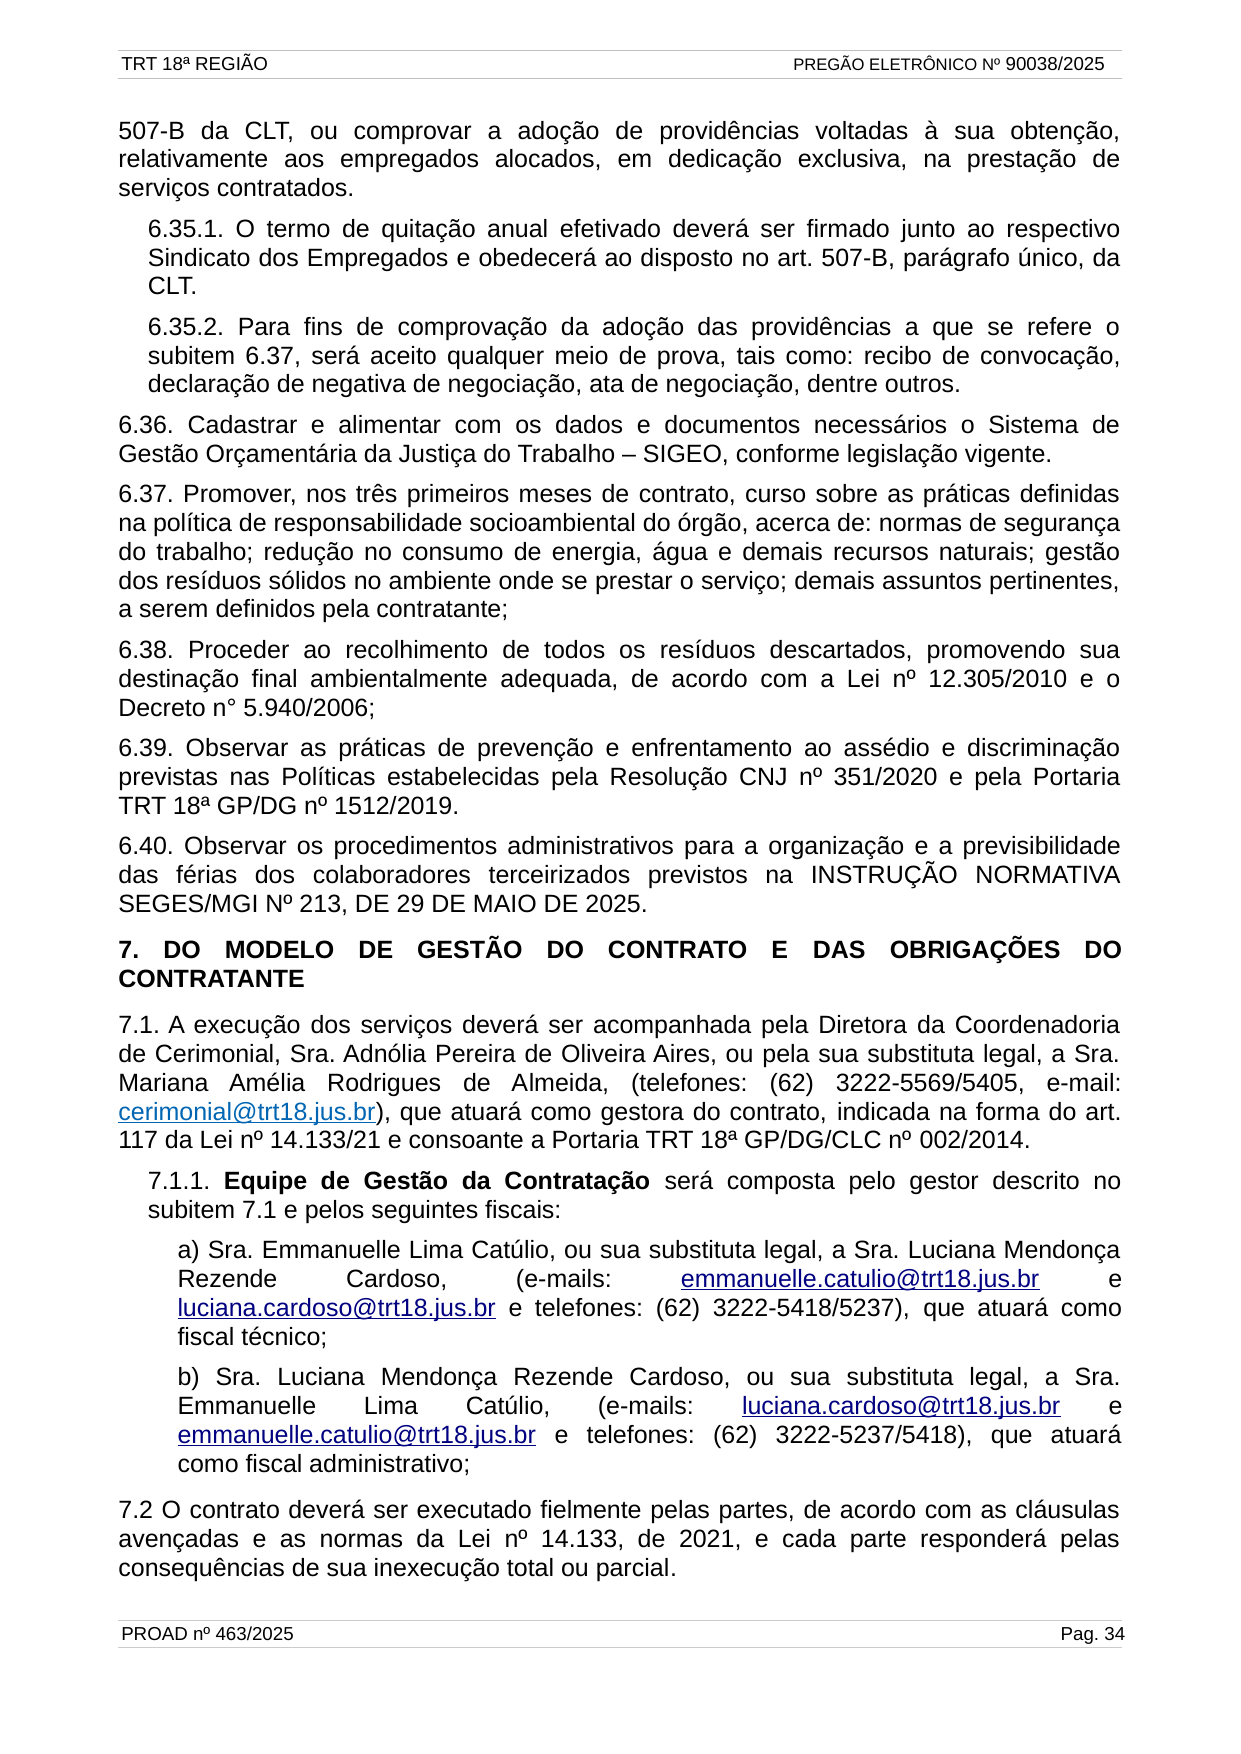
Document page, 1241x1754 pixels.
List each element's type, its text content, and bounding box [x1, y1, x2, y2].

list 7.2 O contrato deverá ser executado fielmente pelas partes, de acordo com as cláusulas avençadas e as normas da Lei nº 14.133, de 2021, e cada parte responderá pelas consequências de sua inexecução total ou parcial. [118, 1495, 1122, 1581]
text 507-B da CLT, ou comprovar a adoção de providências voltadas à sua obtenção, relativamente aos empregados alocados, em dedicação exclusiva, na prestação de serviços contratados. [118, 116, 1122, 202]
text 7. DO MODELO DE GESTÃO DO CONTRATO E DAS OBRIGAÇÕES DO CONTRATANTE [118, 935, 1122, 993]
text 6.35.2. Para fins de comprovação da adoção das providências a que se refere o subitem 6.37, será aceito qualquer meio de prova, tais como: recibo de convocação, declaração de negativa de negociação, ata de negociação, dentre outros. [148, 312, 1122, 398]
text 6.36. Cadastrar e alimentar com os dados e documentos necessários o Sistema de Gestão Orçamentária da Justiça do Trabalho – SIGEO, conforme legislação vigente. [118, 410, 1122, 467]
text 6.35.1. O termo de quitação anual efetivado deverá ser firmado junto ao respectivo Sindicato dos Empregados e obedecerá ao disposto no art. 507-B, parágrafo único, da CLT. [148, 214, 1122, 300]
text 6.37. Promover, nos três primeiros meses de contrato, curso sobre as práticas definidas na política de responsabilidade socioambiental do órgão, acerca de: normas de segurança do trabalho; redução no consumo de energia, água e demais recursos naturais; gestão dos resíduos sólidos no ambiente onde se prestar o serviço; demais assuntos pertinentes, a serem definidos pela contratante; [118, 479, 1122, 623]
text 7.1. A execução dos serviços deverá ser acompanhada pela Diretora da Coordenadoria de Cerimonial, Sra. Adnólia Pereira de Oliveira Aires, ou pela sua substituta legal, a Sra. Mariana Amélia Rodrigues de Almeida, (telefones: (62) 3222-5569/5405, e-mail: cerimonial@trt18.jus.br), que atuará como gestora do contrato, indicada na forma do art. 117 da Lei nº 14.133/21 e consoante a Portaria TRT 18ª GP/DG/CLC nº 002/2014. [118, 1010, 1122, 1154]
text 7.1.1. Equipe de Gestão da Contratação será composta pelo gestor descrito no subitem 7.1 e pelos seguintes fiscais: [148, 1166, 1122, 1223]
text a) Sra. Emmanuelle Lima Catúlio, ou sua substituta legal, a Sra. Luciana Mendonça Rezende Cardoso, (e-mails: emmanuelle.catulio@trt18.jus.br e luciana.cardoso@trt18.jus.br e telefones: (62) 3222-5418/5237), que atuará como fiscal técnico; [177, 1235, 1122, 1350]
text 6.38. Proceder ao recolhimento de todos os resíduos descartados, promovendo sua destinação final ambientalmente adequada, de acordo com a Lei nº 12.305/2010 e o Decreto n° 5.940/2006; [118, 635, 1122, 721]
text b) Sra. Luciana Mendonça Rezende Cardoso, ou sua substituta legal, a Sra. Emmanuelle Lima Catúlio, (e-mails: luciana.cardoso@trt18.jus.br e emmanuelle.catulio@trt18.jus.br e telefones: (62) 3222-5237/5418), que atuará como fiscal administrativo; [177, 1362, 1122, 1477]
text 6.40. Observar os procedimentos administrativos para a organização e a previsibilidade das férias dos colaboradores terceirizados previstos na INSTRUÇÃO NORMATIVA SEGES/MGI Nº 213, DE 29 DE MAIO DE 2025. [118, 831, 1122, 917]
text 6.39. Observar as práticas de prevenção e enfrentamento ao assédio e discriminação previstas nas Políticas estabelecidas pela Resolução CNJ nº 351/2020 e pela Portaria TRT 18ª GP/DG nº 1512/2019. [118, 733, 1122, 819]
